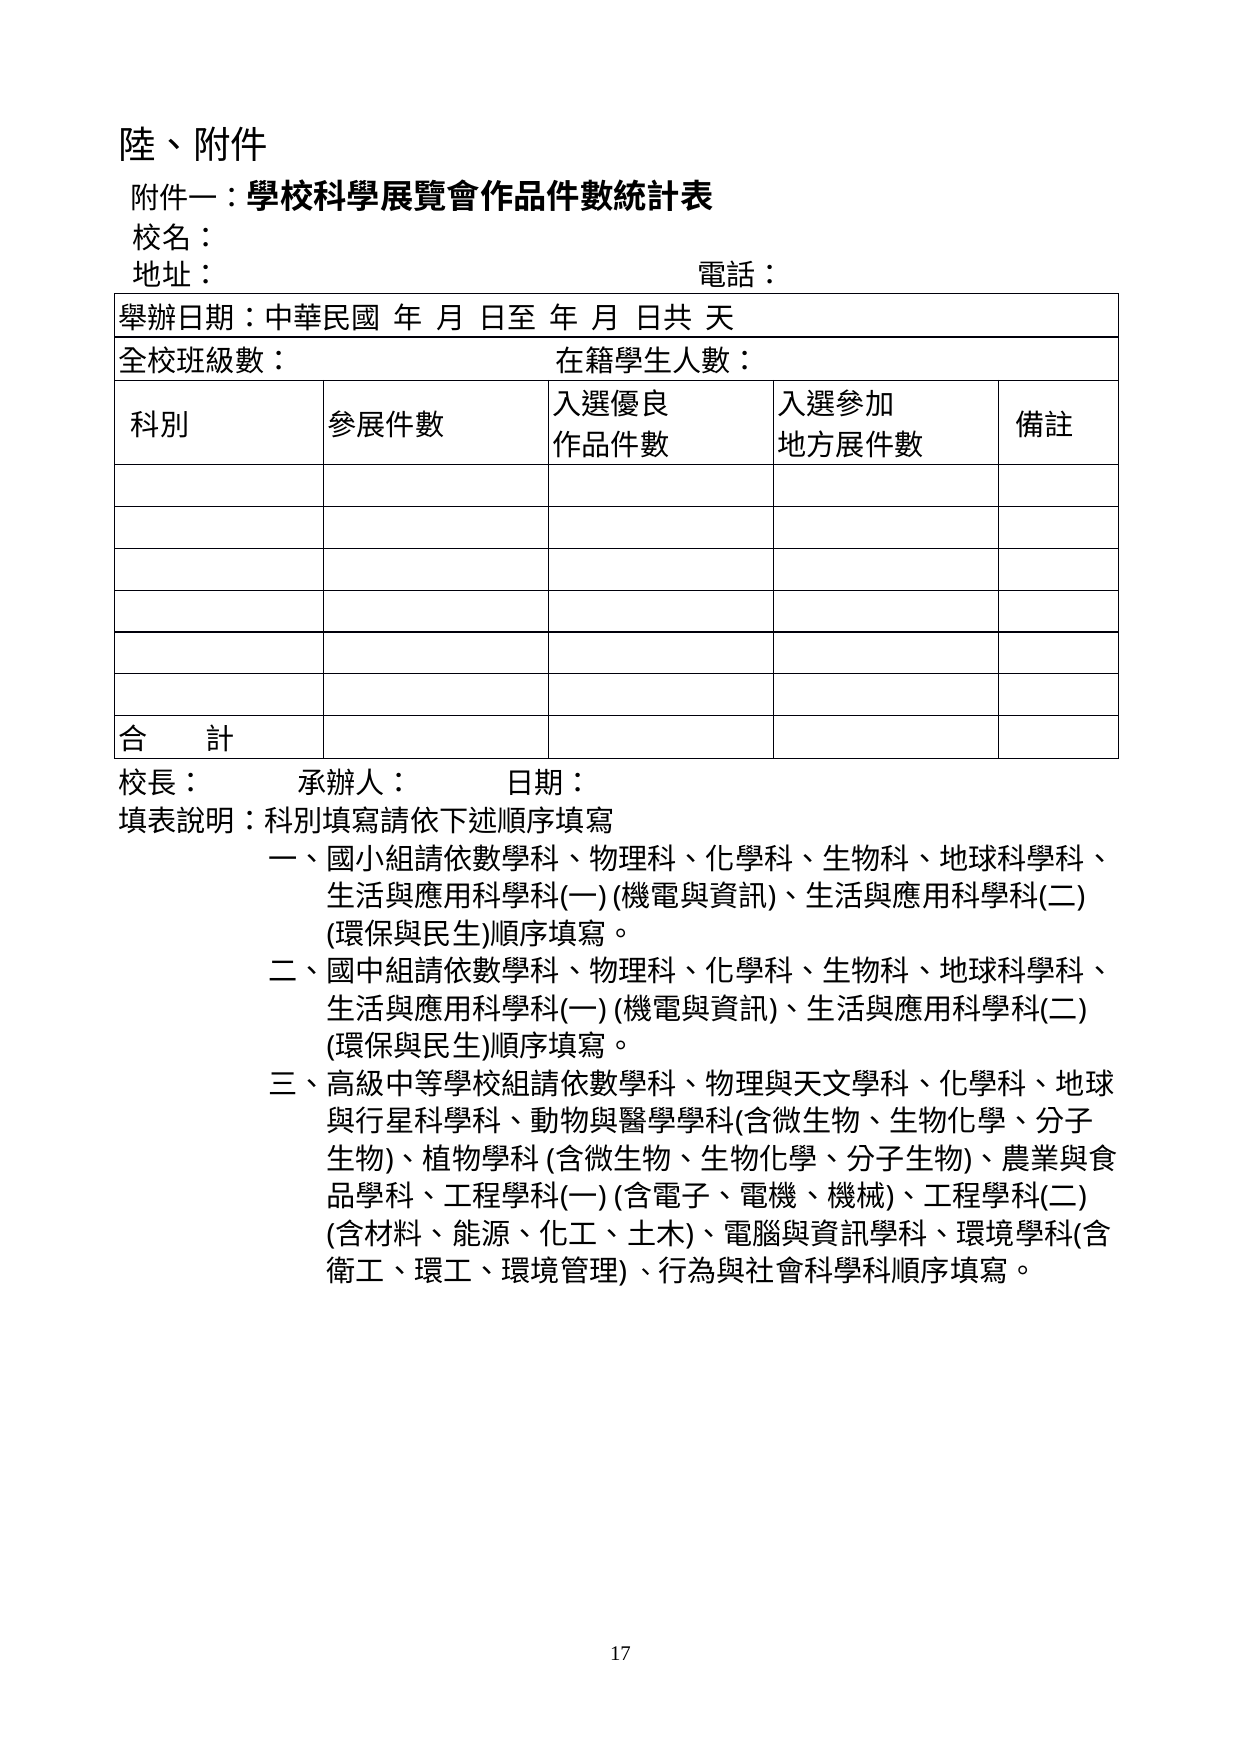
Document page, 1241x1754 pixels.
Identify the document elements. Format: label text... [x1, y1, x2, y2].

table_cell 科別 [115, 381, 323, 464]
table_cell [999, 591, 1118, 631]
table_cell [549, 507, 773, 548]
table_cell [774, 465, 998, 506]
table_header 舉辦日期：中華民國 年 月 日至 年 月 日共 天 [115, 294, 1118, 336]
table_cell [115, 591, 323, 631]
table_cell [549, 633, 773, 673]
table_cell [324, 591, 548, 631]
table_cell [999, 674, 1118, 715]
text 校名： [118, 218, 1122, 256]
table_cell [549, 591, 773, 631]
table_cell [324, 549, 548, 589]
text 填表說明：科別填寫請依下述順序填寫 [118, 802, 1122, 839]
table_cell [115, 465, 323, 506]
text 二、國中組請依數學科、物理科、化學科、生物科、地球科學科、生活與應用科學科(一) (機電與資訊)、生活與應用科學科(二)(環保與民生)順序填寫。 [268, 952, 1122, 1064]
table_cell [115, 674, 323, 715]
table_cell [999, 465, 1118, 506]
table_cell [549, 674, 773, 715]
table_cell [324, 507, 548, 548]
table_cell [324, 465, 548, 506]
table_cell 入選參加 地方展件數 [774, 381, 998, 464]
table_cell [549, 465, 773, 506]
table_cell [549, 716, 773, 758]
text 三、高級中等學校組請依數學科、物理與天文學科、化學科、地球與行星科學科、動物與醫學學科(含微生物、生物化學、分子生物)、植物學科 (含微生物、生物化學、分子生物)、農業與食品學科、工程學科(一) (含電子、電機、機械)、工程學科(二) (含材料、能源、化工、土木)、電腦與資訊學科、環境學科(含衛工、環工、環境管理) 、行為與社會科學科順序填寫。 [268, 1064, 1122, 1289]
table_cell [999, 507, 1118, 548]
text 陸、附件 [118, 118, 1122, 168]
text 地址： 電話： [118, 256, 1122, 293]
table_cell [774, 507, 998, 548]
table_cell [999, 549, 1118, 589]
table_cell 備註 [999, 381, 1118, 464]
table_cell 合 計 [115, 716, 323, 758]
table_cell 入選優良 作品件數 [549, 381, 773, 464]
table_cell 全校班級數： 在籍學生人數： [115, 338, 1118, 380]
table_cell [115, 507, 323, 548]
table_cell [774, 591, 998, 631]
text 附件一：學校科學展覽會作品件數統計表 [130, 168, 1110, 218]
table_cell [324, 633, 548, 673]
text 一、國小組請依數學科、物理科、化學科、生物科、地球科學科、生活與應用科學科(一) (機電與資訊)、生活與應用科學科(二)(環保與民生)順序填寫。 [268, 839, 1122, 952]
table_cell [324, 716, 548, 758]
table_cell [115, 633, 323, 673]
table_cell [774, 633, 998, 673]
table_cell [774, 716, 998, 758]
table_cell [549, 549, 773, 589]
table_cell 參展件數 [324, 381, 548, 464]
table_cell [999, 633, 1118, 673]
text 校長： 承辦人： 日期： [118, 759, 1122, 802]
table_cell [115, 549, 323, 589]
table_cell [774, 674, 998, 715]
table_cell [774, 549, 998, 589]
table_cell [999, 716, 1118, 758]
table_cell [324, 674, 548, 715]
